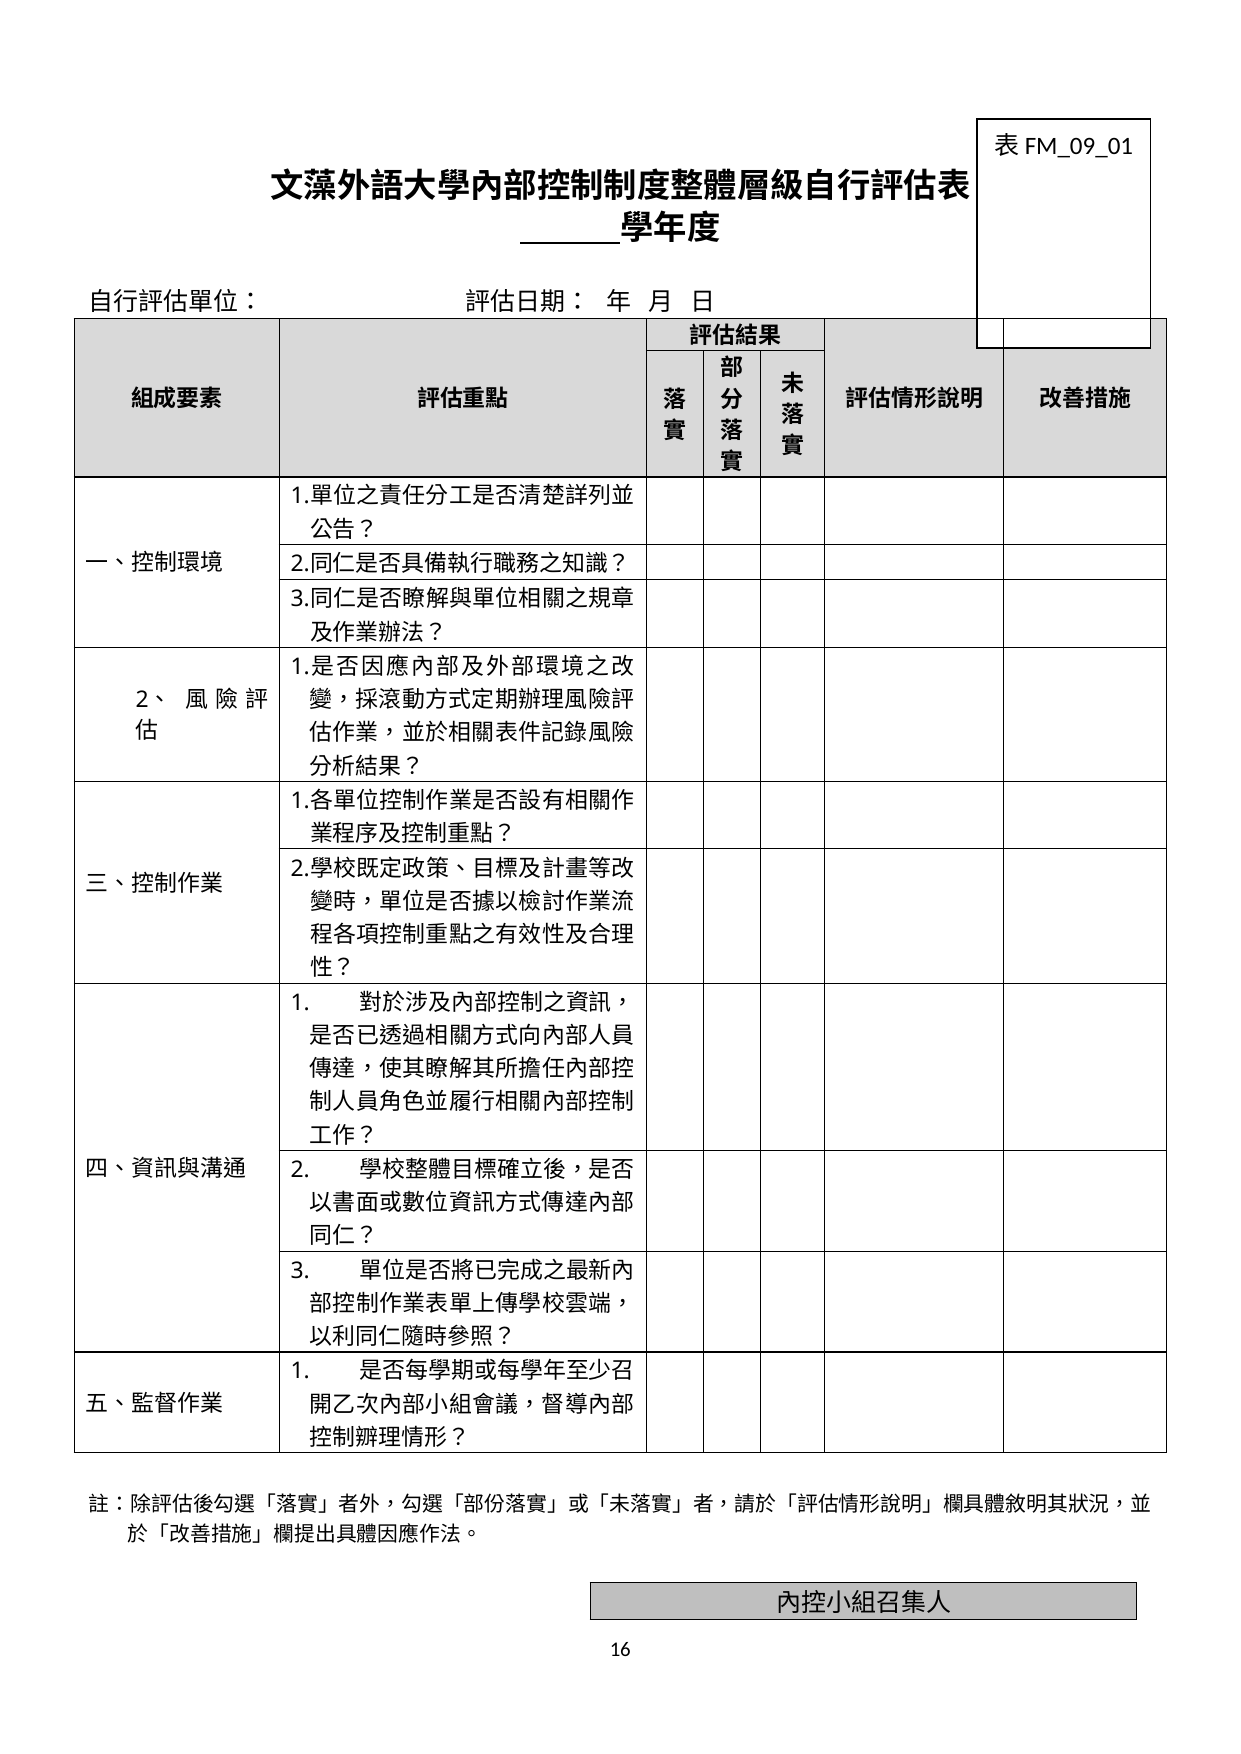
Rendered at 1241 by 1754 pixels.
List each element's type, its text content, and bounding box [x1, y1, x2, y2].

table_cell [704, 545, 760, 579]
table_cell 五、監督作業 [75, 1353, 279, 1452]
table_cell [647, 849, 703, 982]
table_cell [704, 1353, 760, 1452]
table_cell [1004, 478, 1166, 544]
table_cell 學校整體目標確立後，是否以書面或數位資訊方式傳達內部同仁？ [280, 1151, 646, 1251]
text 文藻外語大學內部控制制度整體層級自行評估表 [89, 164, 976, 206]
table_cell [647, 1151, 703, 1251]
table_cell [825, 580, 1003, 647]
table_header 評估結果 [647, 319, 824, 350]
table_cell [825, 1353, 1003, 1452]
table_cell 風險評估 [75, 648, 279, 781]
table_cell [1004, 1151, 1166, 1251]
table_header 組成要素 [75, 319, 279, 476]
table_cell [825, 1252, 1003, 1351]
table_cell 一、控制環境 [75, 478, 279, 647]
table_cell [1004, 782, 1166, 848]
table_cell [704, 580, 760, 647]
table_cell 三、控制作業 [75, 782, 279, 982]
table_cell [647, 782, 703, 848]
table_cell [1004, 1353, 1166, 1452]
table_header 評估重點 [280, 319, 646, 476]
table_cell 對於涉及內部控制之資訊，是否已透過相關方式向內部人員傳達，使其瞭解其所擔任內部控制人員角色並履行相關內部控制工作？ [280, 984, 646, 1150]
table_cell [647, 580, 703, 647]
table_cell [704, 782, 760, 848]
text 自行評估單位： 評估日期： 年 月 日 [89, 282, 976, 318]
table_cell [1004, 984, 1166, 1150]
table_cell [704, 1252, 760, 1351]
table_cell 1.是否因應內部及外部環境之改變，採滾動方式定期辦理風險評估作業，並於相關表件記錄風險分析結果？ [280, 648, 646, 781]
table_cell 單位是否將已完成之最新內部控制作業表單上傳學校雲端，以利同仁隨時參照？ [280, 1252, 646, 1351]
table_cell [761, 1151, 824, 1251]
table_cell 同仁是否瞭解與單位相關之規章及作業辦法？ [280, 580, 646, 647]
table_cell [704, 984, 760, 1150]
table_cell 部分落實 [704, 351, 760, 476]
table_cell [704, 1151, 760, 1251]
table_cell [825, 1151, 1003, 1251]
table_cell [1004, 648, 1166, 781]
table_cell [1004, 849, 1166, 982]
table_cell 單位之責任分工是否清楚詳列並公告？ [280, 478, 646, 544]
table_cell [647, 984, 703, 1150]
table_cell [647, 648, 703, 781]
table_cell [825, 984, 1003, 1150]
table_cell [704, 648, 760, 781]
table_cell 未 落 實 [761, 351, 824, 476]
table_cell 學校既定政策、目標及計畫等改變時，單位是否據以檢討作業流程各項控制重點之有效性及合理性？ [280, 849, 646, 982]
table_cell [647, 1252, 703, 1351]
table_cell [825, 648, 1003, 781]
table_cell [647, 545, 703, 579]
table_cell [761, 478, 824, 544]
table_header 內控小組召集人 [591, 1583, 1136, 1619]
table_cell [1004, 1252, 1166, 1351]
table_cell [825, 478, 1003, 544]
table_cell [825, 849, 1003, 982]
table_cell [704, 478, 760, 544]
text 表FM_09_01 [993, 127, 1134, 161]
table_cell [1004, 545, 1166, 579]
table_cell [825, 545, 1003, 579]
text 註：除評估後勾選「落實」者外，勾選「部份落實」或「未落實」者，請於「評估情形說明」欄具體敘明其狀況，並於「改善措施」欄提出具體因應作法。 [89, 1487, 1152, 1548]
table_cell [761, 849, 824, 982]
table_cell [825, 782, 1003, 848]
table_cell [761, 1252, 824, 1351]
table_cell [761, 648, 824, 781]
table_cell [761, 984, 824, 1150]
table_header [44, 1582, 590, 1619]
table_cell [647, 1353, 703, 1452]
table_cell [704, 849, 760, 982]
table_cell [761, 782, 824, 848]
table_cell 同仁是否具備執行職務之知識？ [280, 545, 646, 579]
table_header 改善措施 [1004, 319, 1166, 476]
table_cell [1004, 580, 1166, 647]
table_cell 各單位控制作業是否設有相關作業程序及控制重點？ [280, 782, 646, 848]
table_cell [647, 478, 703, 544]
table_cell 四、資訊與溝通 [75, 984, 279, 1351]
table_cell [761, 580, 824, 647]
table_header 評估情形說明 [825, 319, 1003, 476]
table_cell 落實 [647, 351, 703, 476]
table_cell [761, 1353, 824, 1452]
table_cell 是否每學期或每學年至少召開乙次內部小組會議，督導內部控制辧理情形？ [280, 1353, 646, 1452]
table_cell [761, 545, 824, 579]
text 學年度 [89, 206, 976, 248]
